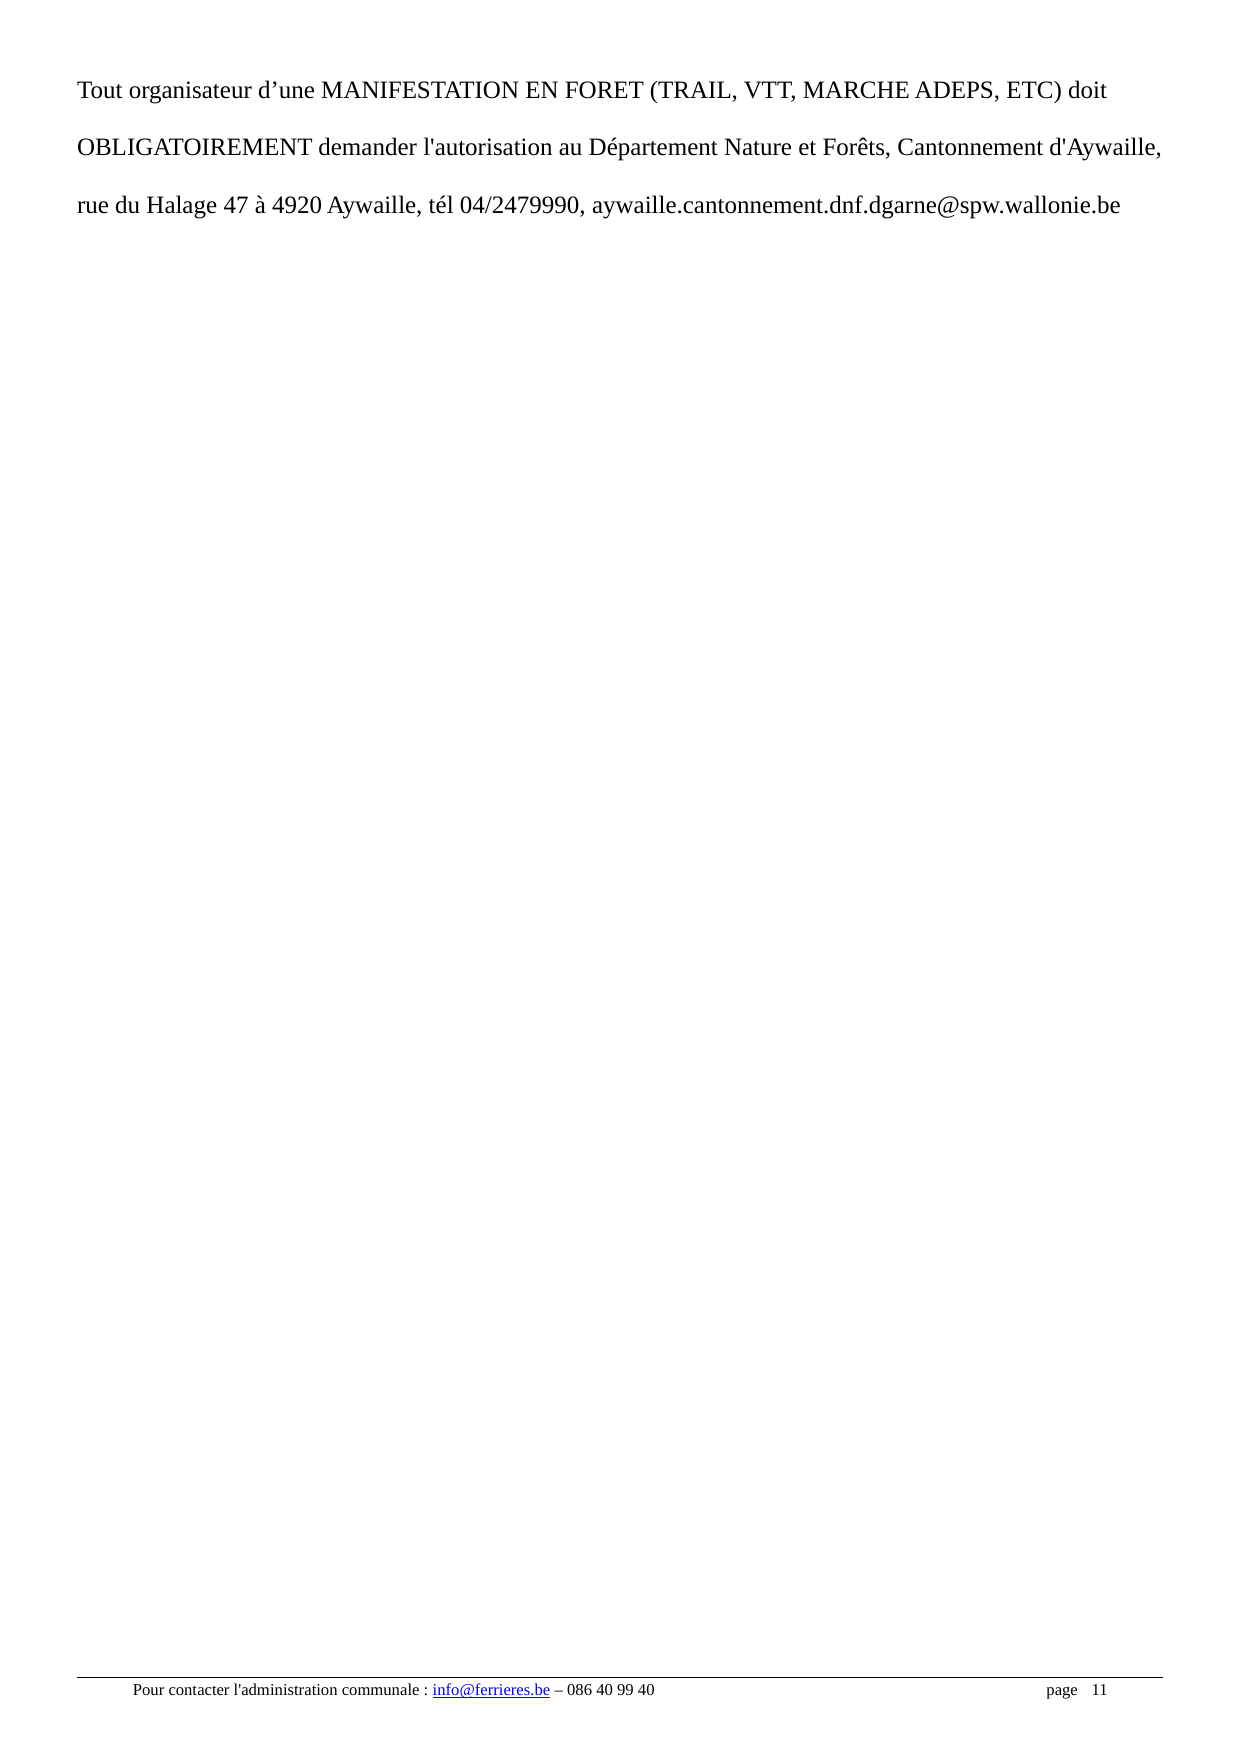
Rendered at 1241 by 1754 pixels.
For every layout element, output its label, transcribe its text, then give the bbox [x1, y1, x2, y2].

text OBLIGATOIREMENT demander l'autorisation au Département Nature et Forêts, Cantonnement d'Aywaille, [77, 132, 1163, 161]
text Tout organisateur d’une MANIFESTATION EN FORET (TRAIL, VTT, MARCHE ADEPS, ETC) doit [77, 75, 1163, 104]
text rue du Halage 47 à 4920 Aywaille, tél 04/2479990, aywaille.cantonnement.dnf.dgarne@spw.wallonie.be [77, 190, 1163, 219]
